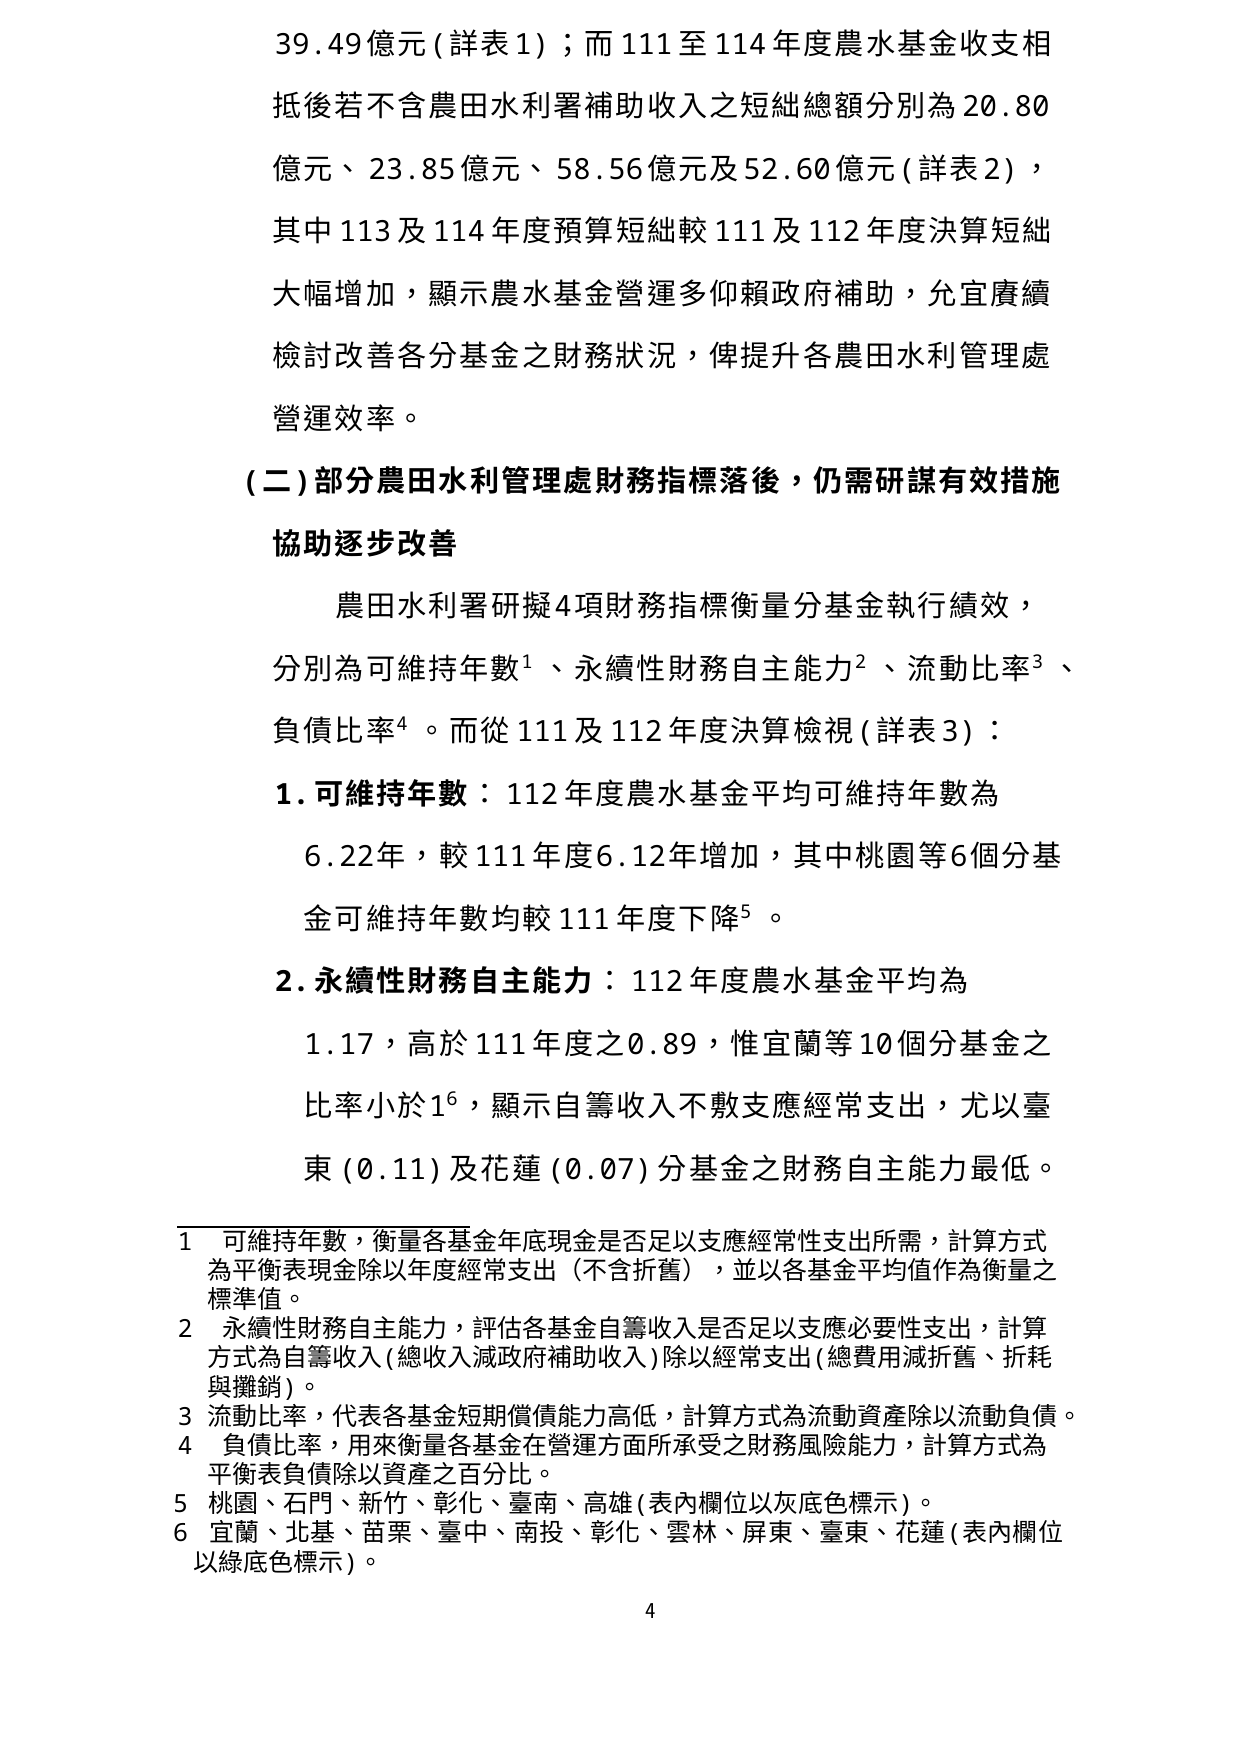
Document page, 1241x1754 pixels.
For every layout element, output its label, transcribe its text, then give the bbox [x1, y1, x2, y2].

text 39.49億元(詳表1)；而111至114年度農水基金收支相抵後若不含農田水利署補助收入之短絀總額分別為20.80億元、23.85億元、58.56億元及52.60億元(詳表2)，其中113及114年度預算短絀較111及112年度決算短絀大幅增加，顯示農水基金營運多仰賴政府補助，允宜賡續檢討改善各分基金之財務狀況，俾提升各農田水利管理處營運效率。 [266, 0, 1063, 437]
text (二)部分農田水利管理處財務指標落後，仍需研謀有效措施協助逐步改善 [236, 437, 1063, 562]
text 2.永續性財務自主能力：112年度農水基金平均為1.17，高於111年度之0.89，惟宜蘭等10個分基金之比率小於1，顯示自籌收入不敷支應經常支出，尤以臺東(0.11)及花蓮(0.07)分基金之財務自主能力最低。 [266, 937, 1063, 1187]
text 可維持年數，衡量各基金年底現金是否足以支應經常性支出所需，計算方式為平衡表現金除以年度經常支出（不含折舊），並以各基金平均值作為衡量之標準值。 [177, 1227, 1063, 1314]
text 負債比率，用來衡量各基金在營運方面所承受之財務風險能力，計算方式為平衡表負債除以資產之百分比。 [177, 1431, 1063, 1489]
text 流動比率，代表各基金短期償債能力高低，計算方式為流動資產除以流動負債。 [177, 1402, 1063, 1431]
text 宜蘭、北基、苗栗、臺中、南投、彰化、雲林、屏東、臺東、花蓮(表內欄位以綠底色標示)。 [173, 1518, 1063, 1577]
text 農田水利署研擬4項財務指標衡量分基金執行績效，分別為可維持年數、永續性財務自主能力、流動比率、負債比率。而從111及112年度決算檢視(詳表3)： [266, 562, 1063, 750]
text 永續性財務自主能力，評估各基金自籌收入是否足以支應必要性支出，計算方式為自籌收入(總收入減政府補助收入)除以經常支出(總費用減折舊、折耗與攤銷)。 [177, 1314, 1063, 1402]
text 桃園、石門、新竹、彰化、臺南、高雄(表內欄位以灰底色標示)。 [173, 1489, 1063, 1518]
text 1.可維持年數：112年度農水基金平均可維持年數為6.22年，較111年度6.12年增加，其中桃園等6個分基金可維持年數均較111年度下降。 [266, 750, 1063, 937]
